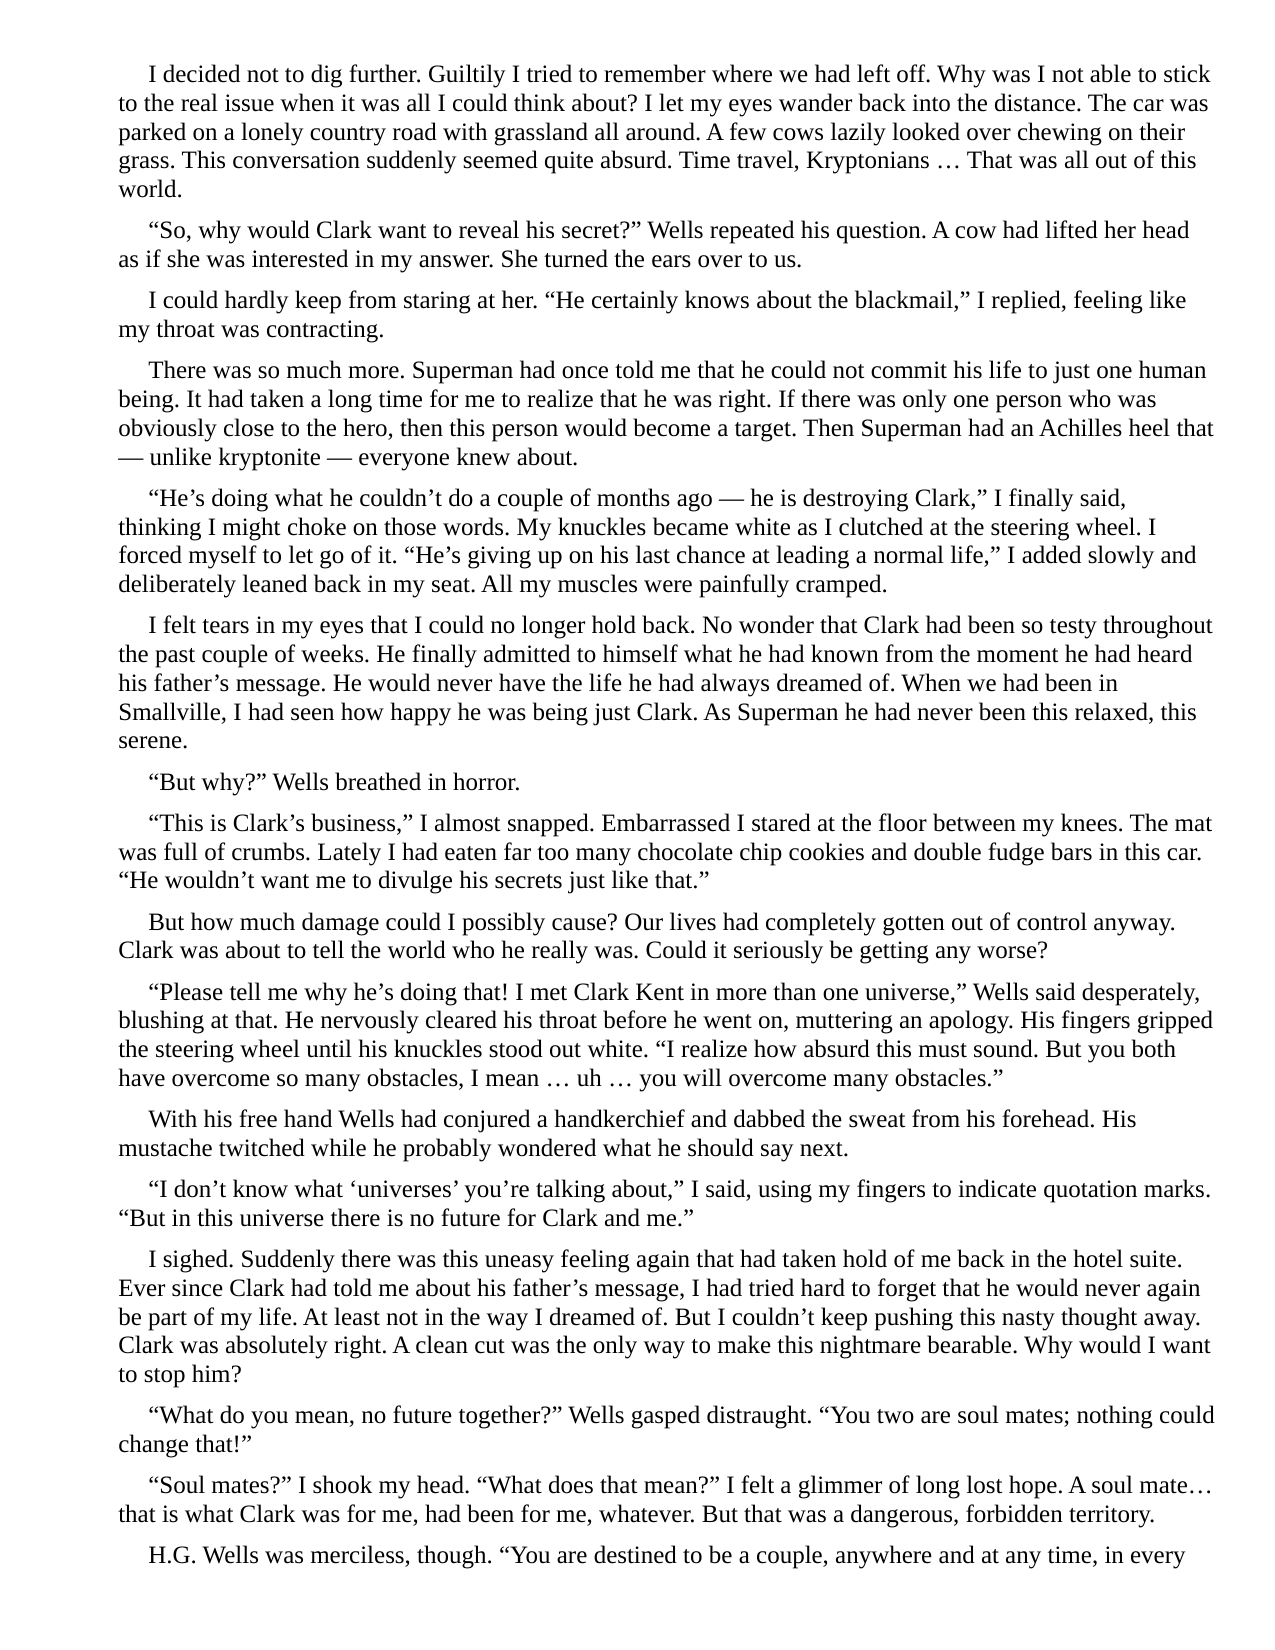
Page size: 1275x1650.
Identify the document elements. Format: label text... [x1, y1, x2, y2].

text “But why?” Wells breathed in horror. [118, 767, 1216, 795]
text “This is Clark’s business,” I almost snapped. Embarrassed I stared at the floor between my knees. The mat was full of crumbs. Lately I had eaten far too many chocolate chip cookies and double fudge bars in this car. “He wouldn’t want me to divulge his secrets just like that.” [118, 808, 1216, 894]
text “Please tell me why he’s doing that! I met Clark Kent in more than one universe,” Wells said desperately, blushing at that. He nervously cleared his throat before he went on, muttering an apology. His fingers gripped the steering wheel until his knuckles stood out white. “I realize how absurd this must sound. But you both have overcome so many obstacles, I mean … uh … you will overcome many obstacles.” [118, 977, 1216, 1092]
text “He’s doing what he couldn’t do a couple of months ago — he is destroying Clark,” I finally said, thinking I might choke on those words. My knuckles became white as I clutched at the steering wheel. I forced myself to let go of it. “He’s giving up on his last chance at leading a normal life,” I added slowly and deliberately leaned back in my seat. All my muscles were painfully cramped. [118, 483, 1216, 598]
text I decided not to dig further. Guiltily I tried to remember where we had left off. Why was I not able to stick to the real issue when it was all I could think about? I let my eyes wander back into the distance. The car was parked on a lonely country road with grassland all around. A few cows lazily looked over chewing on their grass. This conversation suddenly seemed quite absurd. Time travel, Kryptonians … That was all out of this world. [118, 59, 1216, 203]
text But how much damage could I possibly cause? Our lives had completely gotten out of control anyway. Clark was about to tell the world who he really was. Could it seriously be getting any worse? [118, 907, 1216, 964]
text “I don’t know what ‘universes’ you’re talking about,” I said, using my fingers to indicate quotation marks. “But in this universe there is no future for Clark and me.” [118, 1174, 1216, 1232]
text “So, why would Clark want to reveal his secret?” Wells repeated his question. A cow had lifted her head as if she was interested in my answer. She turned the ears over to us. [118, 215, 1216, 273]
text I sighed. Suddenly there was this uneasy feeling again that had taken hold of me back in the hotel suite. Ever since Clark had told me about his father’s message, I had tried hard to forget that he would never again be part of my life. At least not in the way I dreamed of. But I couldn’t keep pushing this nasty thought away. Clark was absolutely right. A clean cut was the only way to make this nightmare bearable. Why would I want to stop him? [118, 1244, 1216, 1388]
text There was so much more. Superman had once told me that he could not commit his life to just one human being. It had taken a long time for me to realize that he was right. If there was only one person who was obviously close to the hero, then this person would become a target. Then Superman had an Achilles heel that — unlike kryptonite — everyone knew about. [118, 355, 1216, 470]
text “Soul mates?” I shook my head. “What does that mean?” I felt a glimmer of long lost hope. A soul mate… that is what Clark was for me, had been for me, whatever. But that was a dangerous, forbidden territory. [118, 1470, 1216, 1528]
text “What do you mean, no future together?” Wells gasped distraught. “You two are soul mates; nothing could change that!” [118, 1400, 1216, 1458]
text I felt tears in my eyes that I could no longer hold back. No wonder that Clark had been so testy throughout the past couple of weeks. He finally admitted to himself what he had known from the moment he had heard his father’s message. He would never have the life he had always dreamed of. When we had been in Smallville, I had seen how happy he was being just Clark. As Superman he had never been this relaxed, this serene. [118, 610, 1216, 754]
text With his free hand Wells had conjured a handkerchief and dabbed the sweat from his forehead. His mustache twitched while he probably wondered what he should say next. [118, 1104, 1216, 1162]
text I could hardly keep from staring at her. “He certainly knows about the blackmail,” I replied, feeling like my throat was contracting. [118, 285, 1216, 343]
text H.G. Wells was merciless, though. “You are destined to be a couple, anywhere and at any time, in every [118, 1540, 1216, 1569]
